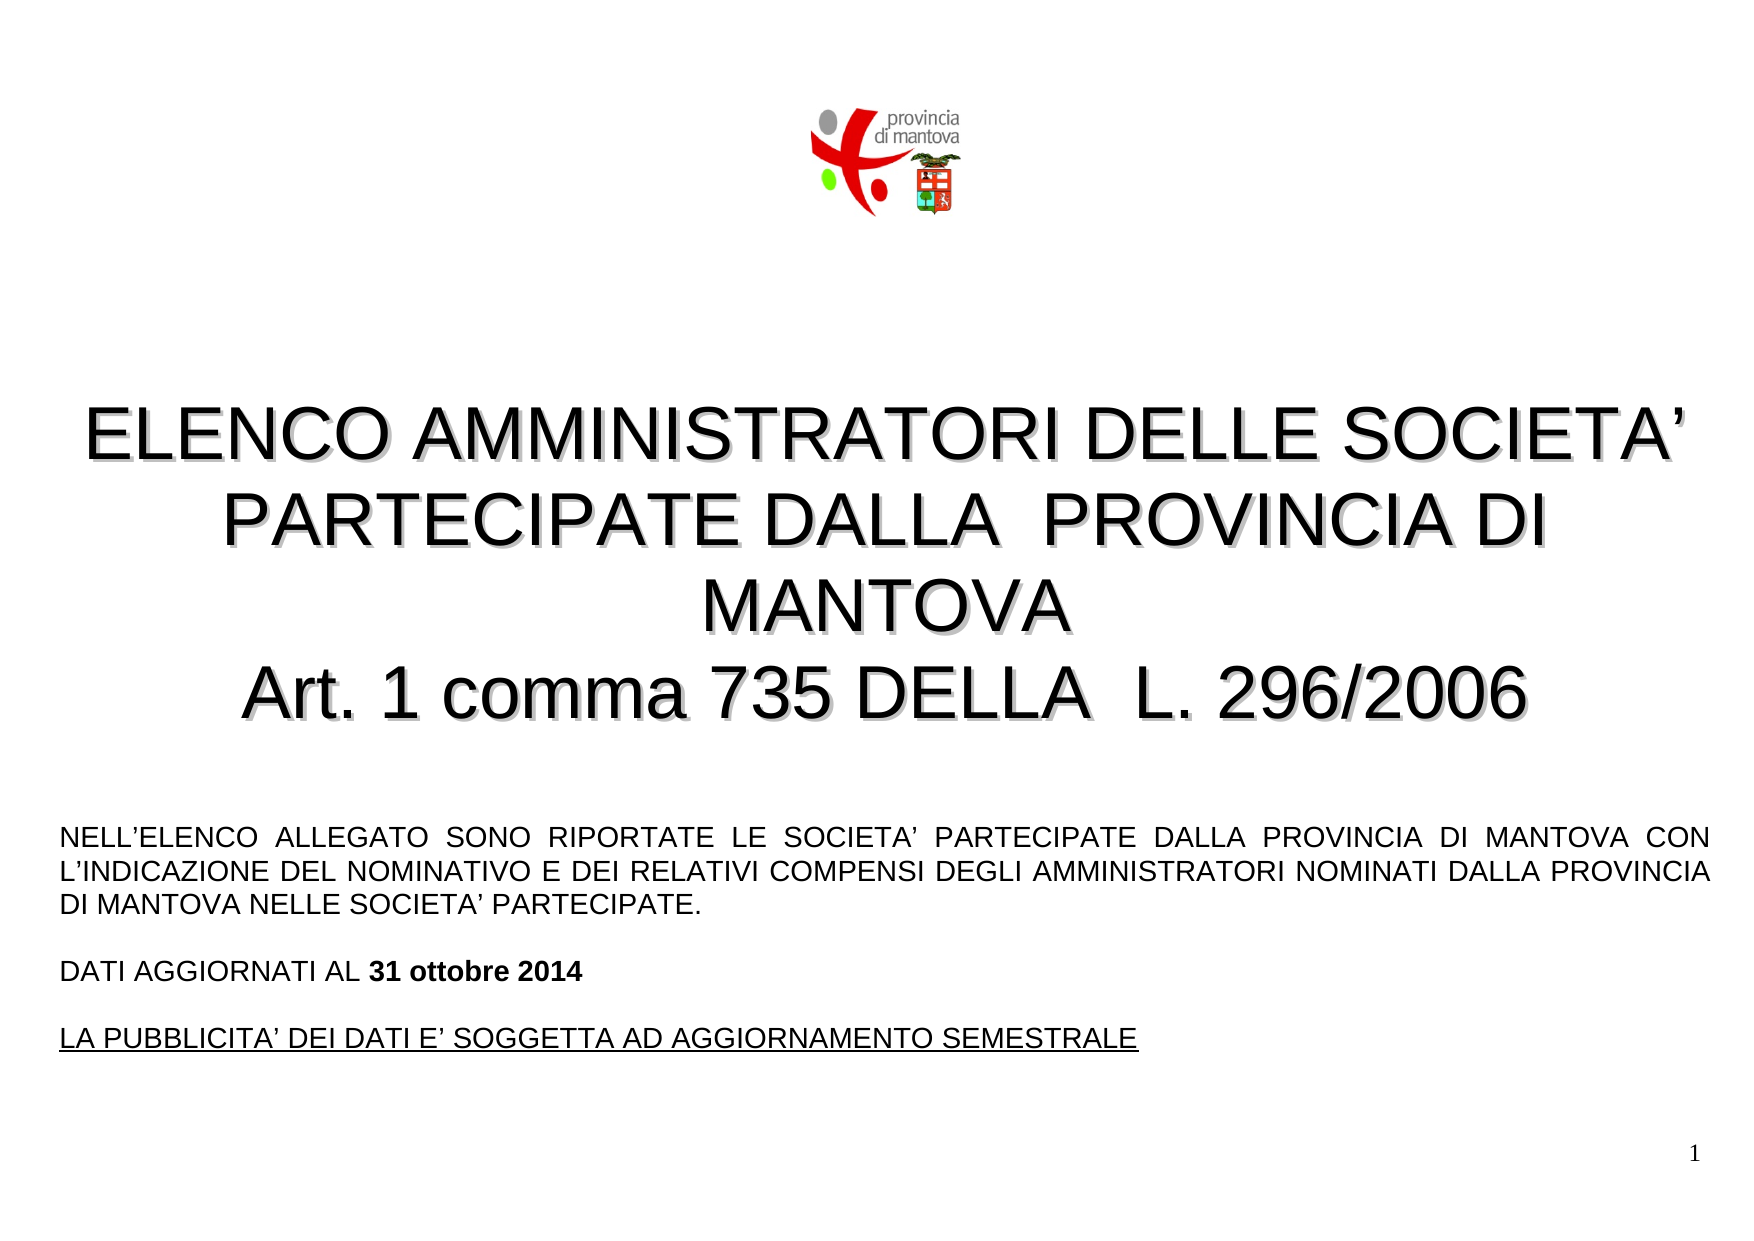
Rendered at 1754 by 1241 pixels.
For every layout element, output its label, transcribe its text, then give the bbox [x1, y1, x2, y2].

text ELENCO AMMINISTRATORI DELLE SOCIETA’ PARTECIPATE DALLA PROVINCIA DI MANTOVA [59, 389, 1713, 648]
text LA PUBBLICITA’ DEI DATI E’ SOGGETTA AD AGGIORNAMENTO SEMESTRALE [59, 1021, 1713, 1055]
text DATI AGGIORNATI AL 31 ottobre 2014 [59, 954, 1713, 988]
text Art. 1 comma 735 DELLA L. 296/2006 [59, 648, 1713, 734]
picture [810, 108, 961, 217]
text NELL’ELENCO ALLEGATO SONO RIPORTATE LE SOCIETA’ PARTECIPATE DALLA PROVINCIA DI MANTOVA CON L’INDICAZIONE DEL NOMINATIVO E DEI RELATIVI COMPENSI DEGLI AMMINISTRATORI NOMINATI DALLA PROVINCIA DI MANTOVA NELLE SOCIETA’ PARTECIPATE. [59, 820, 1713, 921]
